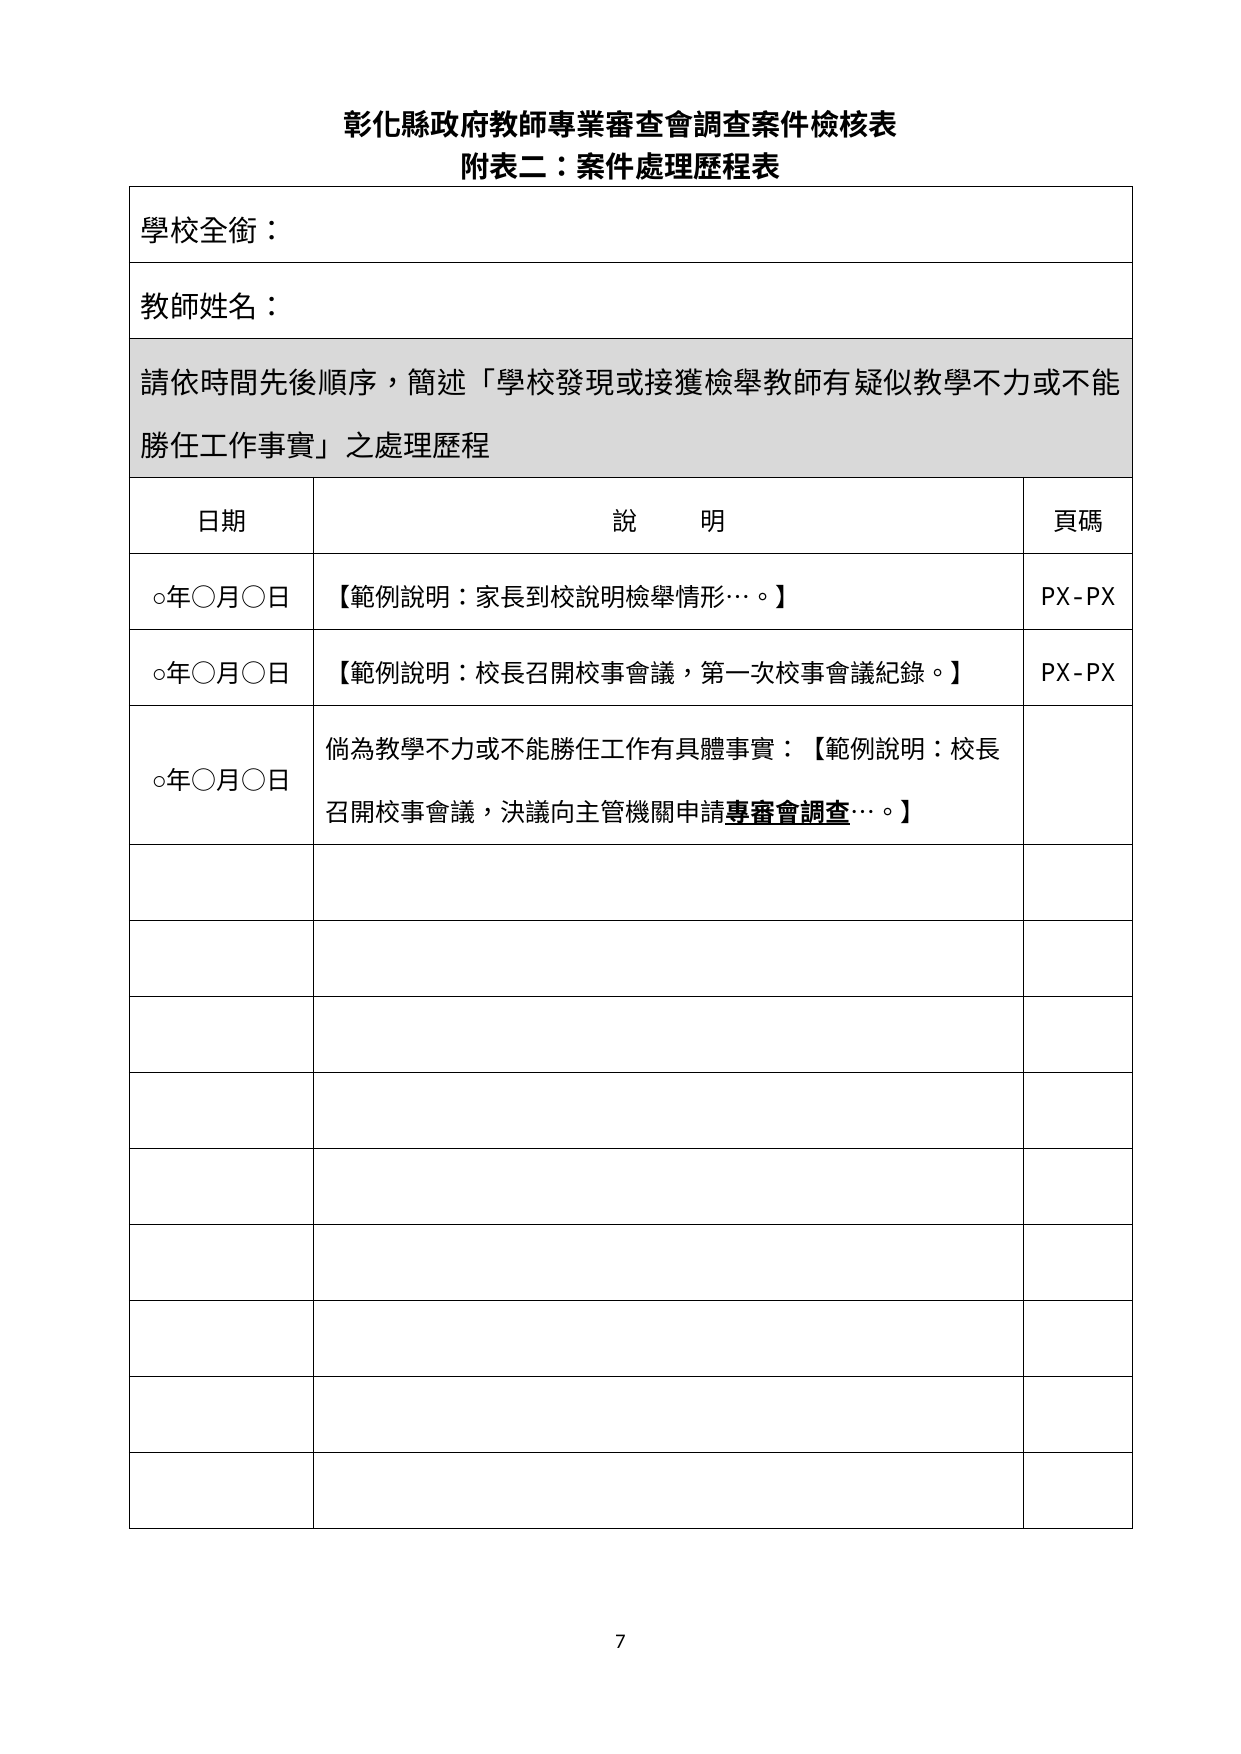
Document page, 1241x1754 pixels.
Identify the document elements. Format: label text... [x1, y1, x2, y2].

table_cell 請依時間先後順序，簡述「學校發現或接獲檢舉教師有疑似教學不力或不能勝任工作事實」之處理歷程 [130, 339, 1132, 477]
table_cell [1024, 1225, 1132, 1300]
table_cell [1024, 1453, 1132, 1528]
table_cell [1024, 1301, 1132, 1376]
table_cell [130, 1301, 313, 1376]
table_cell 【範例說明：家長到校說明檢舉情形…。】 [314, 554, 1023, 629]
table_cell [130, 997, 313, 1072]
table_cell 頁碼 [1024, 478, 1132, 553]
table_cell 日期 [130, 478, 313, 553]
table_cell [314, 1073, 1023, 1148]
table_cell [314, 1301, 1023, 1376]
table_cell [1024, 921, 1132, 996]
table_cell [1024, 706, 1132, 843]
table_header 學校全銜： [130, 187, 1132, 262]
text 彰化縣政府教師專業審查會調查案件檢核表 [118, 102, 1122, 144]
table_cell 【範例說明：校長召開校事會議，第一次校事會議紀錄。】 [314, 630, 1023, 705]
text 附表二：案件處理歷程表 [118, 144, 1122, 186]
table_cell [130, 1377, 313, 1452]
table_cell [314, 1453, 1023, 1528]
table_cell [314, 1149, 1023, 1224]
table_cell [1024, 1149, 1132, 1224]
table_cell [314, 1377, 1023, 1452]
table_cell [130, 1225, 313, 1300]
table_cell [130, 1453, 313, 1528]
table_cell PX-PX [1024, 630, 1132, 705]
table_cell [1024, 1073, 1132, 1148]
table_cell [130, 921, 313, 996]
table_cell ○年○月○日 [130, 630, 313, 705]
table_cell [314, 921, 1023, 996]
table_cell ○年○月○日 [130, 706, 313, 843]
table_cell [130, 1073, 313, 1148]
table_cell ○年○月○日 [130, 554, 313, 629]
table_cell [130, 845, 313, 919]
table_cell [130, 1149, 313, 1224]
table_cell [1024, 845, 1132, 919]
table_cell [314, 845, 1023, 919]
table_cell [314, 1225, 1023, 1300]
table_cell [1024, 997, 1132, 1072]
table_cell 說 明 [314, 478, 1023, 553]
table_cell 教師姓名： [130, 263, 1132, 338]
table_cell 倘為教學不力或不能勝任工作有具體事實：【範例說明：校長召開校事會議，決議向主管機關申請專審會調查…。】 [314, 706, 1023, 843]
table_cell [1024, 1377, 1132, 1452]
table_cell PX-PX [1024, 554, 1132, 629]
table_cell [314, 997, 1023, 1072]
